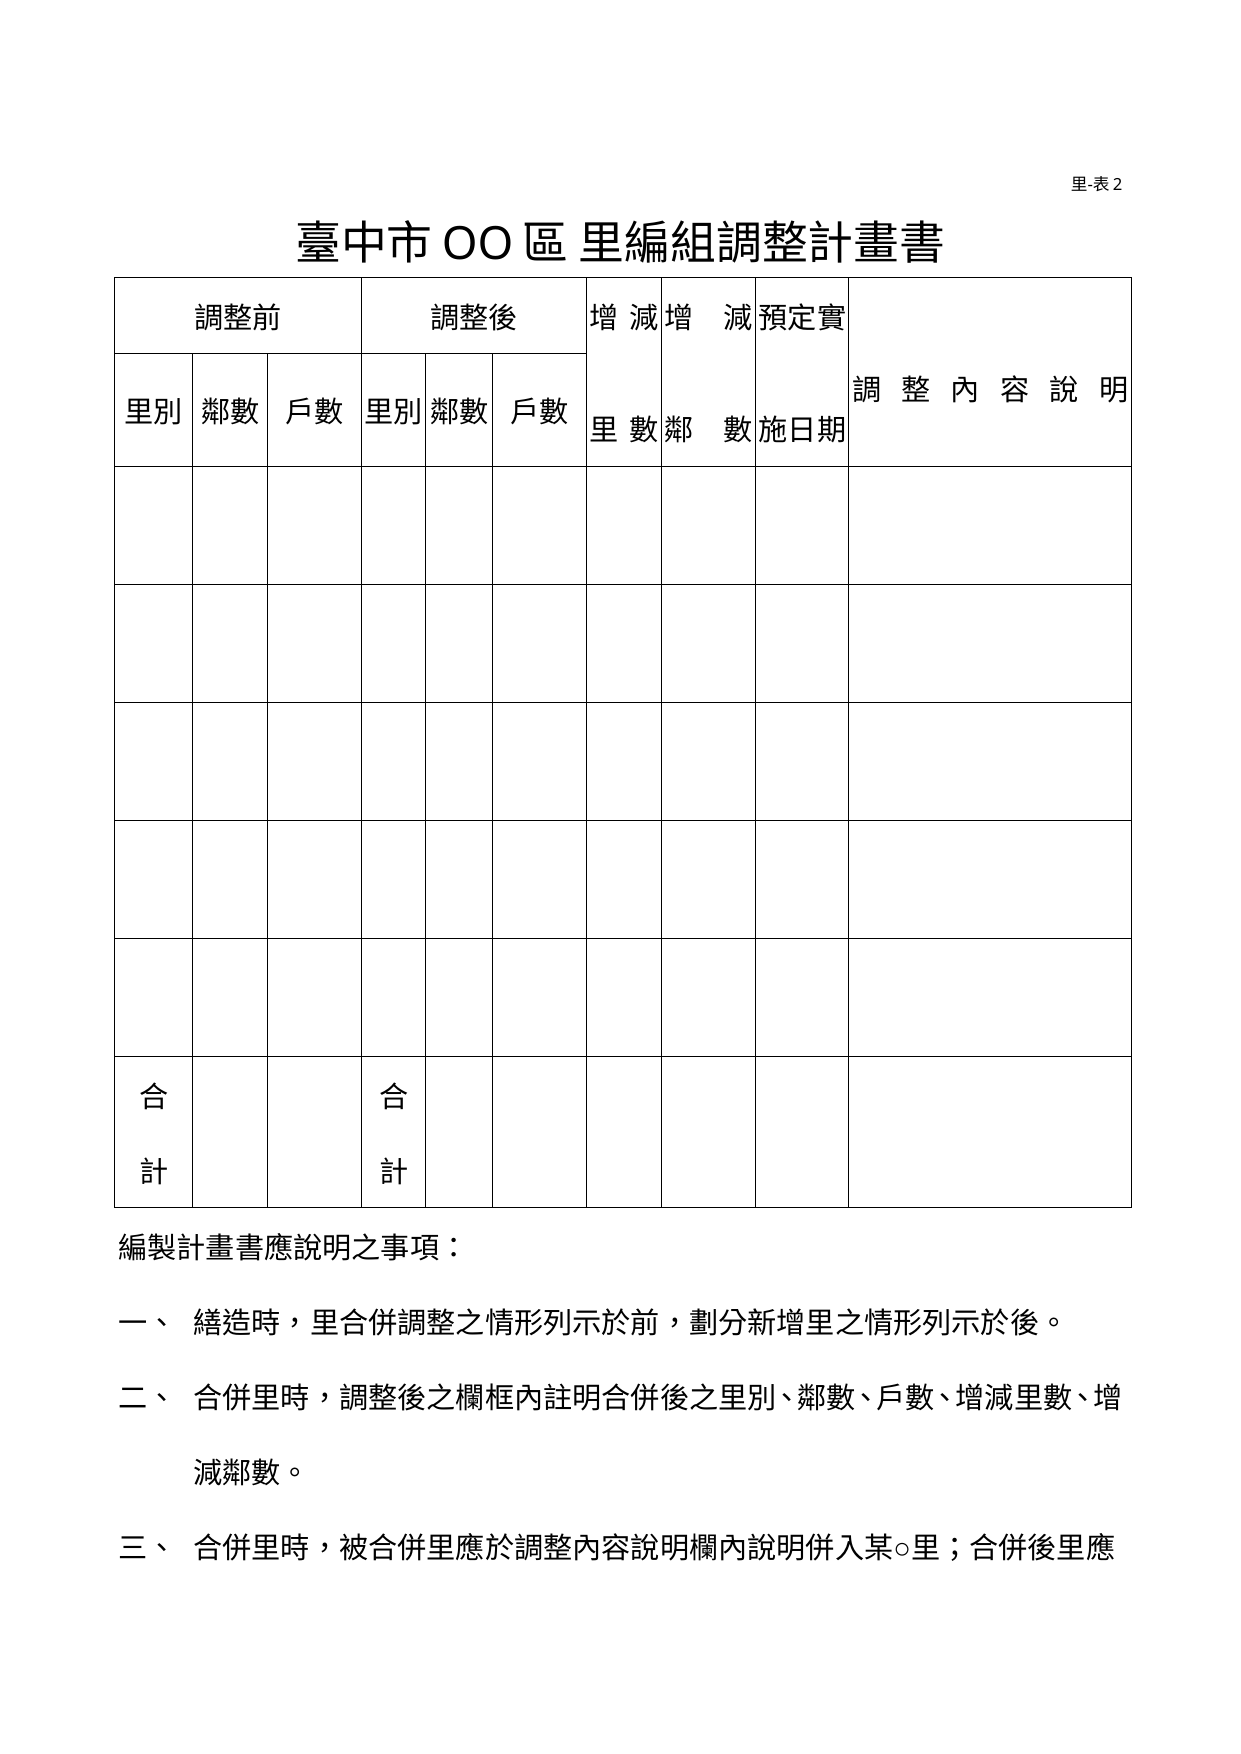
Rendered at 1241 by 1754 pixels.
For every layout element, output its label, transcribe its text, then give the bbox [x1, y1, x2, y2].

table_cell [362, 821, 425, 938]
table_header 預定實 施日期 [756, 278, 848, 466]
table_cell [193, 1057, 267, 1207]
table_cell [426, 1057, 492, 1207]
list 合併里時，調整後之欄框內註明合併後之里別、鄰數、戶數、增減里數、增減鄰數。 [118, 1358, 1122, 1508]
table_cell 里別 [362, 354, 425, 466]
table_cell [362, 703, 425, 820]
table_cell [849, 703, 1131, 820]
table_cell [426, 821, 492, 938]
table_cell [268, 821, 361, 938]
table_cell [115, 821, 192, 938]
table_cell 里別 [115, 354, 192, 466]
table_cell [115, 703, 192, 820]
table_cell [662, 1057, 755, 1207]
table_cell 戶數 [268, 354, 361, 466]
table_cell [115, 939, 192, 1056]
table_cell 鄰數 [193, 354, 267, 466]
table_cell [426, 703, 492, 820]
table_cell [268, 467, 361, 584]
table_cell 合計 [362, 1057, 425, 1207]
table_cell [587, 703, 661, 820]
table_header 調整前 [115, 278, 361, 353]
table_cell [756, 467, 848, 584]
table_header 增減 里數 [587, 278, 661, 466]
list 合併里時，被合併里應於調整內容說明欄內說明併入某○里；合併後里應 [118, 1508, 1122, 1583]
table_cell [587, 467, 661, 584]
table_cell [756, 1057, 848, 1207]
table_cell [362, 467, 425, 584]
table_cell [493, 939, 586, 1056]
table_cell [756, 821, 848, 938]
table_cell [756, 939, 848, 1056]
table_cell [493, 585, 586, 702]
table_cell [493, 821, 586, 938]
table_cell [268, 1057, 361, 1207]
text 里-表2 [118, 164, 1122, 202]
table_cell [193, 585, 267, 702]
table_cell [849, 1057, 1131, 1207]
table_cell [362, 585, 425, 702]
table_cell [493, 1057, 586, 1207]
table_cell [756, 585, 848, 702]
table_cell 戶數 [493, 354, 586, 466]
table_cell [849, 821, 1131, 938]
list 繕造時，里合併調整之情形列示於前，劃分新增里之情形列示於後。 [118, 1283, 1122, 1358]
table_cell 合計 [115, 1057, 192, 1207]
table_header 增減 鄰數 [662, 278, 755, 466]
table_cell [268, 585, 361, 702]
table_cell [268, 703, 361, 820]
table_cell [493, 467, 586, 584]
table_cell [115, 467, 192, 584]
table_cell [115, 585, 192, 702]
table_cell [662, 939, 755, 1056]
table_cell [662, 703, 755, 820]
table_cell [756, 703, 848, 820]
table_cell [662, 821, 755, 938]
table_cell [268, 939, 361, 1056]
table_cell [849, 939, 1131, 1056]
table_cell [193, 467, 267, 584]
table_header 調整後 [362, 278, 586, 353]
table_cell [662, 585, 755, 702]
table_cell [362, 939, 425, 1056]
text 臺中市OO區 里編組調整計畫書 [118, 202, 1122, 277]
table_cell [493, 703, 586, 820]
table_cell [193, 939, 267, 1056]
table_cell [193, 703, 267, 820]
text 編製計畫書應說明之事項： [118, 1208, 1122, 1283]
table_cell [587, 585, 661, 702]
table_cell [426, 467, 492, 584]
table_cell [587, 1057, 661, 1207]
table_header 調整內容說明 [849, 278, 1131, 466]
table_cell [849, 585, 1131, 702]
table_cell [587, 939, 661, 1056]
table_cell [587, 821, 661, 938]
table_cell [426, 939, 492, 1056]
table_cell [426, 585, 492, 702]
table_cell [662, 467, 755, 584]
table_cell [193, 821, 267, 938]
table_cell 鄰數 [426, 354, 492, 466]
table_cell [849, 467, 1131, 584]
